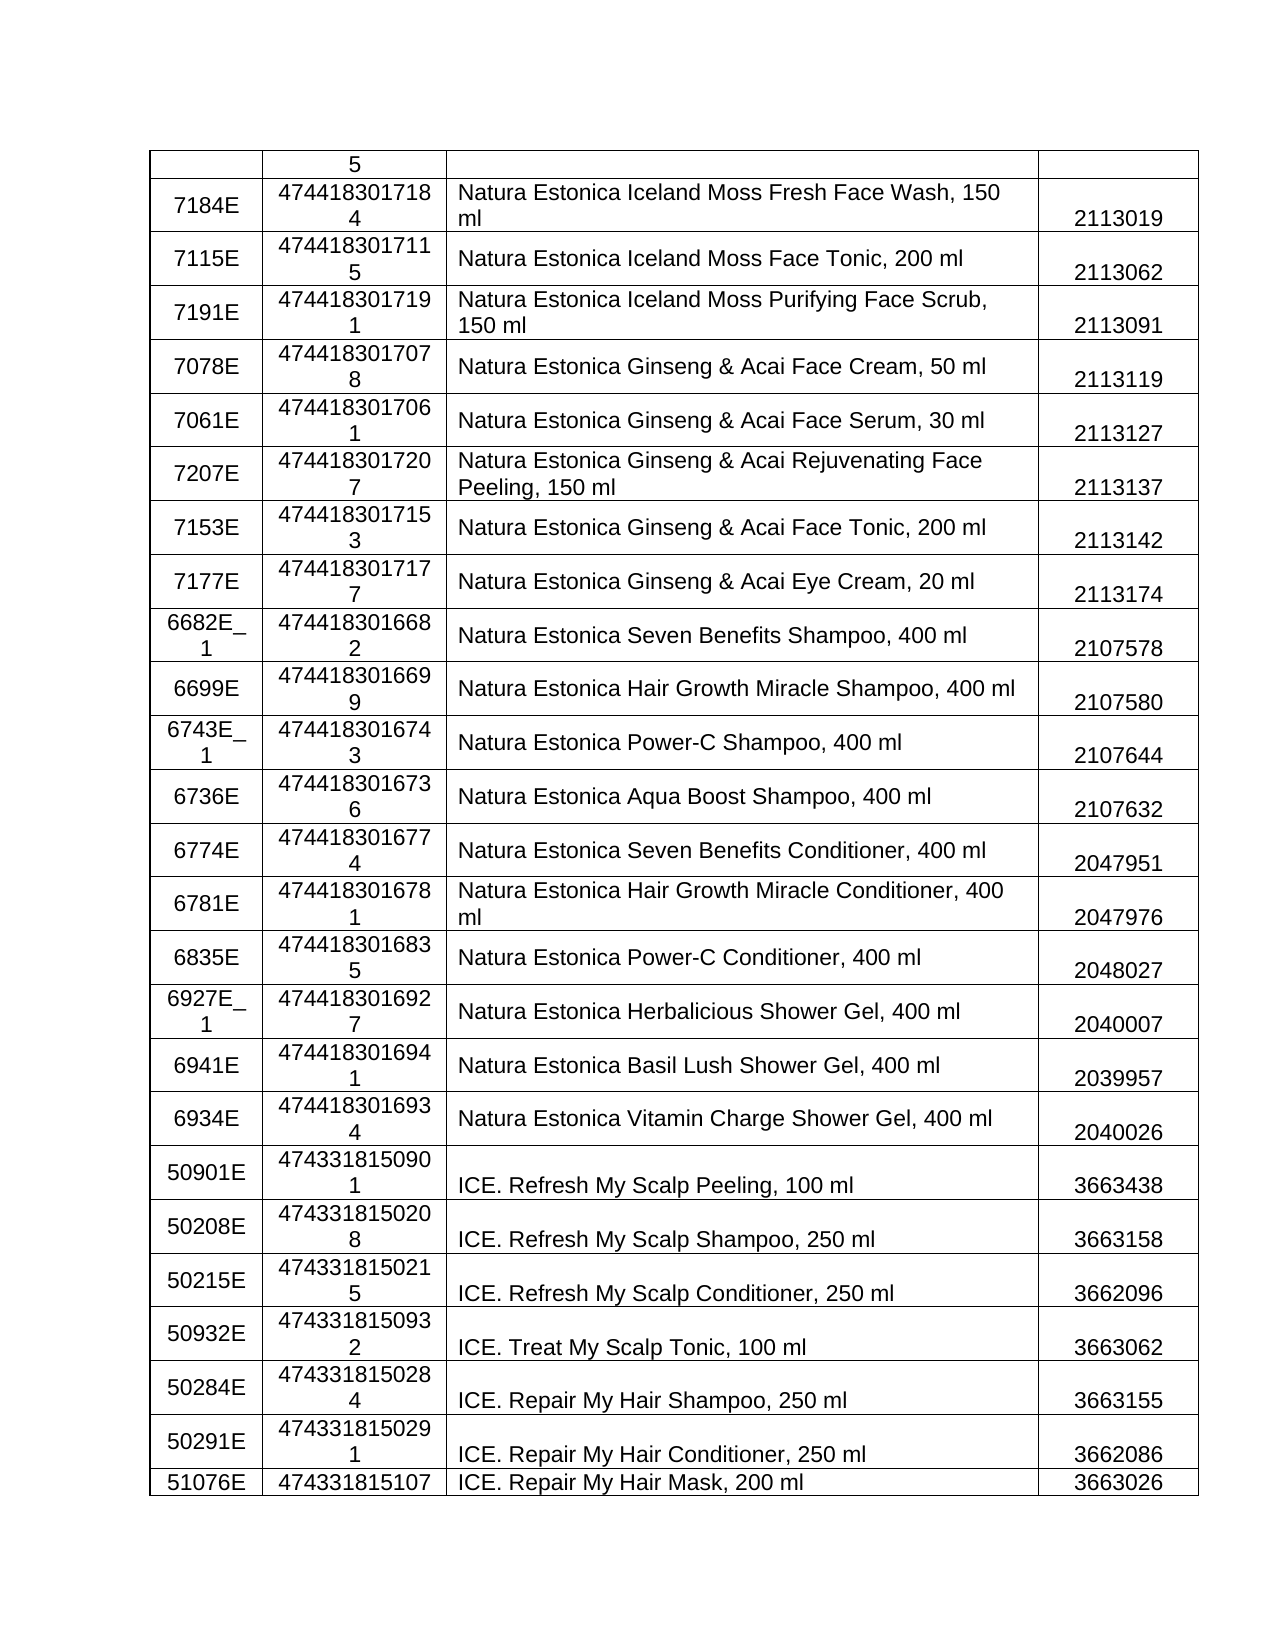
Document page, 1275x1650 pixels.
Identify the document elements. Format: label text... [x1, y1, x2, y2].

table_cell 50291E [151, 1415, 262, 1467]
table_cell Natura Estonica Power-C Shampoo, 400 ml [447, 716, 1038, 769]
table_cell 4744183016835 [263, 931, 446, 984]
table_cell 7191E [151, 286, 262, 339]
table_cell [1039, 151, 1198, 177]
table_cell 4744183017191 [263, 286, 446, 339]
table_cell 3663155 [1039, 1361, 1198, 1414]
table_cell Natura Estonica Power-C Conditioner, 400 ml [447, 931, 1038, 984]
table_cell 4744183016682 [263, 609, 446, 661]
table_cell 6682E_1 [151, 609, 262, 661]
table_cell Natura Estonica Aqua Boost Shampoo, 400 ml [447, 770, 1038, 822]
table_cell 2107644 [1039, 716, 1198, 769]
table_cell Natura Estonica Vitamin Charge Shower Gel, 400 ml [447, 1092, 1038, 1145]
table_cell 7207E [151, 447, 262, 500]
table_cell Natura Estonica Seven Benefits Conditioner, 400 ml [447, 824, 1038, 876]
table_cell 2040026 [1039, 1092, 1198, 1145]
table_cell 4744183016927 [263, 985, 446, 1037]
table_cell 6835E [151, 931, 262, 984]
table_cell 4743318150208 [263, 1200, 446, 1252]
table_cell 3663026 [1039, 1469, 1198, 1495]
table_cell 4744183017207 [263, 447, 446, 500]
table_cell 4744183017177 [263, 555, 446, 607]
table_cell Natura Estonica Hair Growth Miracle Conditioner, 400 ml [447, 877, 1038, 930]
table_cell [447, 151, 1038, 177]
table_cell Natura Estonica Ginseng & Acai Rejuvenating Face Peeling, 150 ml [447, 447, 1038, 500]
table_cell Natura Estonica Ginseng & Acai Face Tonic, 200 ml [447, 501, 1038, 554]
table_cell Natura Estonica Seven Benefits Shampoo, 400 ml [447, 609, 1038, 661]
table_cell 2048027 [1039, 931, 1198, 984]
table_cell Natura Estonica Herbalicious Shower Gel, 400 ml [447, 985, 1038, 1037]
table_cell 4744183017184 [263, 179, 446, 231]
table_cell 2040007 [1039, 985, 1198, 1037]
table_cell 4743318150284 [263, 1361, 446, 1414]
table_cell 50932E [151, 1307, 262, 1360]
table_cell 4744183016934 [263, 1092, 446, 1145]
table_cell 7177E [151, 555, 262, 607]
table_cell ICE. Refresh My Scalp Shampoo, 250 ml [447, 1200, 1038, 1252]
table_cell 50208E [151, 1200, 262, 1252]
table_cell ICE. Refresh My Scalp Conditioner, 250 ml [447, 1254, 1038, 1306]
table_cell 2047951 [1039, 824, 1198, 876]
table_cell 50901E [151, 1146, 262, 1199]
table_cell Natura Estonica Ginseng & Acai Face Cream, 50 ml [447, 340, 1038, 392]
table_cell 3663062 [1039, 1307, 1198, 1360]
table_cell 2113062 [1039, 232, 1198, 285]
table_cell 6774E [151, 824, 262, 876]
table_cell Natura Estonica Hair Growth Miracle Shampoo, 400 ml [447, 662, 1038, 715]
table_cell 4744183017078 [263, 340, 446, 392]
table_cell 4744183016736 [263, 770, 446, 822]
table_cell Natura Estonica Iceland Moss Face Tonic, 200 ml [447, 232, 1038, 285]
table_cell 6699E [151, 662, 262, 715]
table_cell 474331815107 [263, 1469, 446, 1495]
table_cell 2107580 [1039, 662, 1198, 715]
table_cell 6927E_1 [151, 985, 262, 1037]
table_cell 7078E [151, 340, 262, 392]
table_cell 4744183016743 [263, 716, 446, 769]
table_cell Natura Estonica Iceland Moss Fresh Face Wash, 150 ml [447, 179, 1038, 231]
table_cell 4743318150291 [263, 1415, 446, 1467]
table_cell 2039957 [1039, 1039, 1198, 1091]
table_cell 2113119 [1039, 340, 1198, 392]
table_cell 5 [263, 151, 446, 177]
table_cell 51076E [151, 1469, 262, 1495]
table_cell 7184E [151, 179, 262, 231]
table_cell 6781E [151, 877, 262, 930]
table_cell 6941E [151, 1039, 262, 1091]
table_cell 2113142 [1039, 501, 1198, 554]
table_cell 4744183016774 [263, 824, 446, 876]
table_cell 50284E [151, 1361, 262, 1414]
table_cell 4744183016699 [263, 662, 446, 715]
table_cell 6934E [151, 1092, 262, 1145]
table_cell 2113091 [1039, 286, 1198, 339]
table_cell Natura Estonica Ginseng & Acai Eye Cream, 20 ml [447, 555, 1038, 607]
table_cell ICE. Repair My Hair Conditioner, 250 ml [447, 1415, 1038, 1467]
table_cell Natura Estonica Basil Lush Shower Gel, 400 ml [447, 1039, 1038, 1091]
table_cell 4744183017115 [263, 232, 446, 285]
table_cell ICE. Repair My Hair Mask, 200 ml [447, 1469, 1038, 1495]
table_cell 7061E [151, 394, 262, 446]
table_cell ICE. Treat My Scalp Tonic, 100 ml [447, 1307, 1038, 1360]
table_cell Natura Estonica Iceland Moss Purifying Face Scrub, 150 ml [447, 286, 1038, 339]
table_cell 2113127 [1039, 394, 1198, 446]
table_cell 4743318150901 [263, 1146, 446, 1199]
table_cell 3662096 [1039, 1254, 1198, 1306]
table_cell 2047976 [1039, 877, 1198, 930]
table_cell 2113019 [1039, 179, 1198, 231]
table_cell ICE. Repair My Hair Shampoo, 250 ml [447, 1361, 1038, 1414]
table_cell 6743E_1 [151, 716, 262, 769]
table_cell ICE. Refresh My Scalp Peeling, 100 ml [447, 1146, 1038, 1199]
table_cell 4744183017153 [263, 501, 446, 554]
table_cell 3662086 [1039, 1415, 1198, 1467]
table_cell 4744183016781 [263, 877, 446, 930]
table_cell 7115E [151, 232, 262, 285]
table_cell 6736E [151, 770, 262, 822]
table_cell 2107632 [1039, 770, 1198, 822]
table_cell 2113137 [1039, 447, 1198, 500]
table_cell 3663438 [1039, 1146, 1198, 1199]
table_cell 4743318150215 [263, 1254, 446, 1306]
table_cell 4744183016941 [263, 1039, 446, 1091]
table_cell 4744183017061 [263, 394, 446, 446]
table_cell 50215E [151, 1254, 262, 1306]
table_cell 4743318150932 [263, 1307, 446, 1360]
table_cell 7153E [151, 501, 262, 554]
table_cell Natura Estonica Ginseng & Acai Face Serum, 30 ml [447, 394, 1038, 446]
table_cell [151, 151, 262, 177]
table_cell 2113174 [1039, 555, 1198, 607]
table_cell 2107578 [1039, 609, 1198, 661]
table_cell 3663158 [1039, 1200, 1198, 1252]
